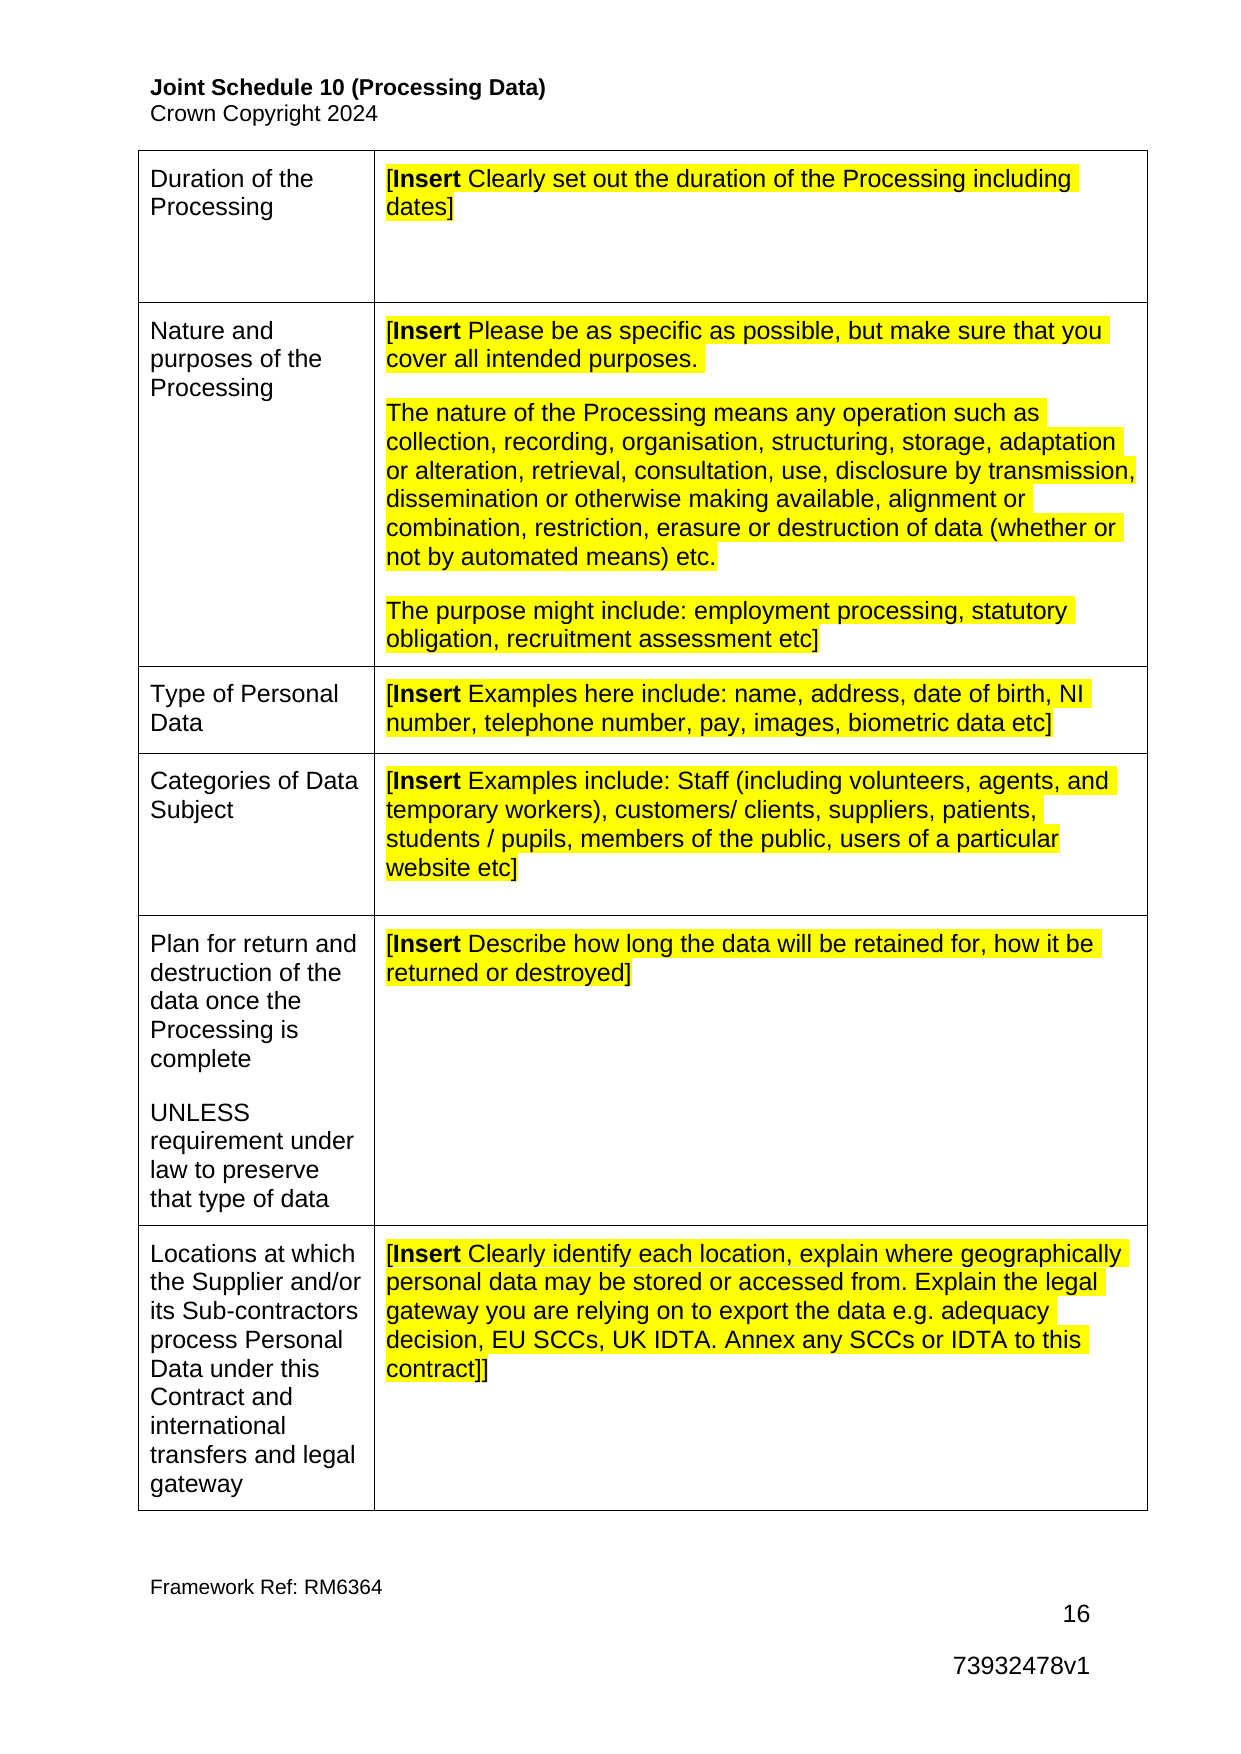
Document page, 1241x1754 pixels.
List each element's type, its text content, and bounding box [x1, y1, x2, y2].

table_cell Plan for return and destruction of the data once the Processing is complete UNLESS requirement under law to preserve that type of data [139, 916, 374, 1225]
table_cell Nature and purposes of the Processing [139, 303, 374, 666]
table_cell [Insert Examples here include: name, address, date of birth, NI number, telephone number, pay, images, biometric data etc] [375, 667, 1147, 753]
table_cell [Insert Clearly identify each location, explain where geographically personal data may be stored or accessed from. Explain the legal gateway you are relying on to export the data e.g. adequacy decision, EU SCCs, UK IDTA. Annex any SCCs or IDTA to this contract]] [375, 1226, 1147, 1510]
table_cell Categories of Data Subject [139, 754, 374, 915]
table_cell [Insert Describe how long the data will be retained for, how it be returned or destroyed] [375, 916, 1147, 1225]
table_cell [Insert Please be as specific as possible, but make sure that you cover all intended purposes. The nature of the Processing means any operation such as collection, recording, organisation, structuring, storage, adaptation or alteration, retrieval, consultation, use, disclosure by transmission, dissemination or otherwise making available, alignment or combination, restriction, erasure or destruction of data (whether or not by automated means) etc. The purpose might include: employment processing, statutory obligation, recruitment assessment etc] [375, 303, 1147, 666]
table_cell [Insert Examples include: Staff (including volunteers, agents, and temporary workers), customers/ clients, suppliers, patients, students / pupils, members of the public, users of a particular website etc] [375, 754, 1147, 915]
table_cell Duration of the Processing [139, 151, 374, 302]
table_cell [Insert Clearly set out the duration of the Processing including dates] [375, 151, 1147, 302]
table_cell Type of Personal Data [139, 667, 374, 753]
table_cell Locations at which the Supplier and/or its Sub-contractors process Personal Data under this Contract and international transfers and legal gateway [139, 1226, 374, 1510]
